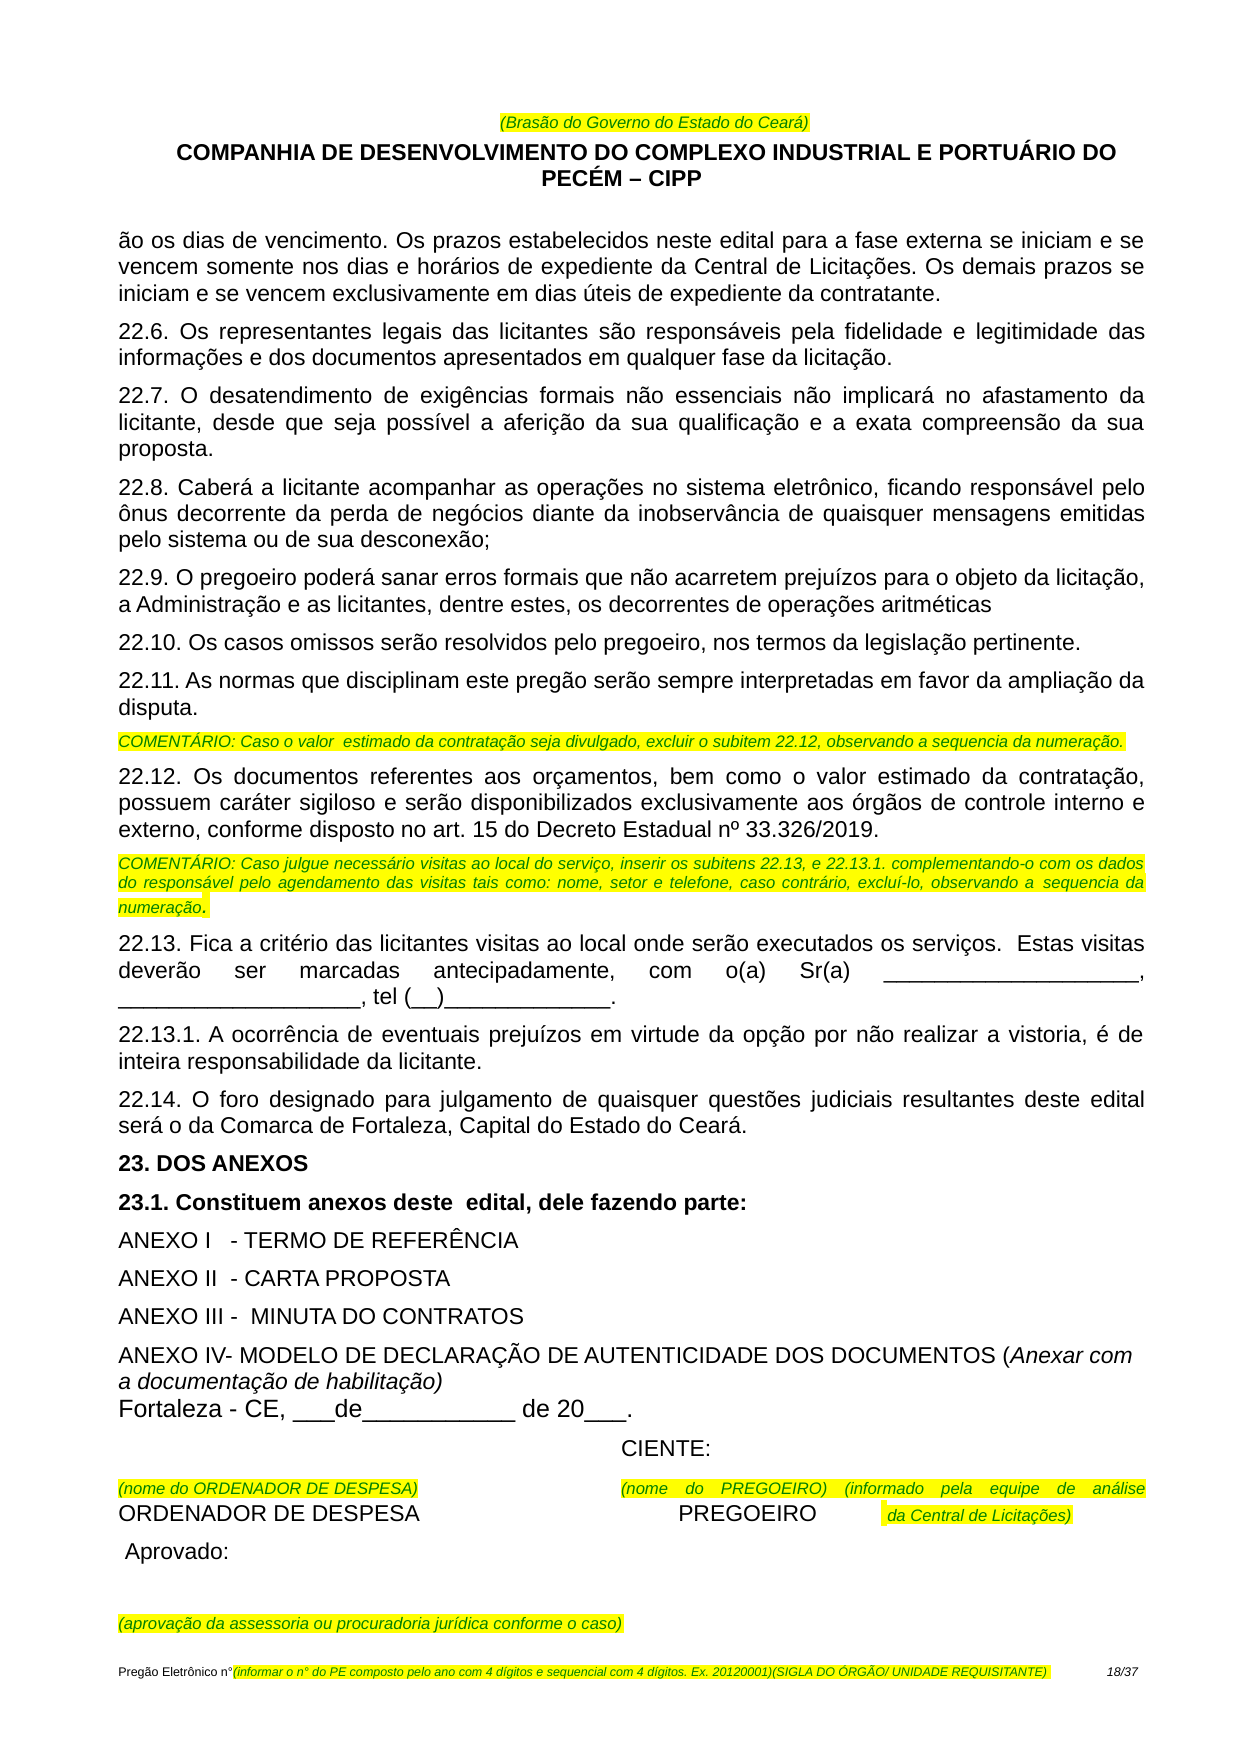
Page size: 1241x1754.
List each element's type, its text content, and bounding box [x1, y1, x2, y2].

text 22.8. Caberá a licitante acompanhar as operações no sistema eletrônico, ficando responsável pelo ônus decorrente da perda de negócios diante da inobservância de quaisquer mensagens emitidas pelo sistema ou de sua desconexão; [118, 473, 1146, 552]
text (nome do ORDENADOR DE DESPESA) (nome do PREGOEIRO) (informado pela equipe de análise ORDENADOR DE DESPESA PREGOEIRO da Central de Licitações) [118, 1473, 1146, 1526]
text COMENTÁRIO: Caso julgue necessário visitas ao local do serviço, inserir os subitens 22.13, e 22.13.1. complementando-o com os dados do responsável pelo agendamento das visitas tais como: nome, setor e telefone, caso contrário, excluí-lo, observando a sequencia da numeração. [118, 854, 1146, 918]
text 22.13.1. A ocorrência de eventuais prejuízos em virtude da opção por não realizar a vistoria, é de inteira responsabilidade da licitante. [118, 1021, 1146, 1074]
text ANEXO IV- MODELO DE DECLARAÇÃO DE AUTENTICIDADE DOS DOCUMENTOS (Anexar com a documentação de habilitação) Fortaleza - CE, ___de___________ de 20___. [118, 1342, 1146, 1423]
text ANEXO I - TERMO DE REFERÊNCIA [118, 1227, 1146, 1253]
text ANEXO III - MINUTA DO CONTRATOS [118, 1303, 1146, 1330]
text 22.11. As normas que disciplinam este pregão serão sempre interpretadas em favor da ampliação da disputa. [118, 667, 1146, 720]
text CIENTE: [118, 1435, 1146, 1461]
text 22.10. Os casos omissos serão resolvidos pelo pregoeiro, nos termos da legislação pertinente. [118, 629, 1146, 655]
text 22.13. Fica a critério das licitantes visitas ao local onde serão executados os serviços. Estas visitas deverão ser marcadas antecipadamente, com o(a) Sr(a) ____________________, ___________________, tel (__)_____________. [118, 930, 1146, 1009]
text Aprovado: [118, 1538, 1146, 1564]
text 23.1. Constituem anexos deste edital, dele fazendo parte: [118, 1189, 1146, 1215]
text (aprovação da assessoria ou procuradoria jurídica conforme o caso) [118, 1614, 1146, 1633]
text COMENTÁRIO: Caso o valor estimado da contratação seja divulgado, excluir o subitem 22.12, observando a sequencia da numeração. [118, 732, 1146, 751]
text ANEXO II - CARTA PROPOSTA [118, 1265, 1146, 1291]
text 23. DOS ANEXOS [118, 1150, 1146, 1177]
text 22.6. Os representantes legais das licitantes são responsáveis pela fidelidade e legitimidade das informações e dos documentos apresentados em qualquer fase da licitação. [118, 318, 1146, 371]
text 22.9. O pregoeiro poderá sanar erros formais que não acarretem prejuízos para o objeto da licitação, a Administração e as licitantes, dentre estes, os decorrentes de operações aritméticas [118, 564, 1146, 617]
text 22.12. Os documentos referentes aos orçamentos, bem como o valor estimado da contratação, possuem caráter sigiloso e serão disponibilizados exclusivamente aos órgãos de controle interno e externo, conforme disposto no art. 15 do Decreto Estadual nº 33.326/2019. [118, 763, 1146, 842]
text 22.7. O desatendimento de exigências formais não essenciais não implicará no afastamento da licitante, desde que seja possível a aferição da sua qualificação e a exata compreensão da sua proposta. [118, 382, 1146, 462]
text 22.14. O foro designado para julgamento de quaisquer questões judiciais resultantes deste edital será o da Comarca de Fortaleza, Capital do Estado do Ceará. [118, 1086, 1146, 1138]
text ão os dias de vencimento. Os prazos estabelecidos neste edital para a fase externa se iniciam e se vencem somente nos dias e horários de expediente da Central de Licitações. Os demais prazos se iniciam e se vencem exclusivamente em dias úteis de expediente da contratante. [118, 227, 1146, 306]
